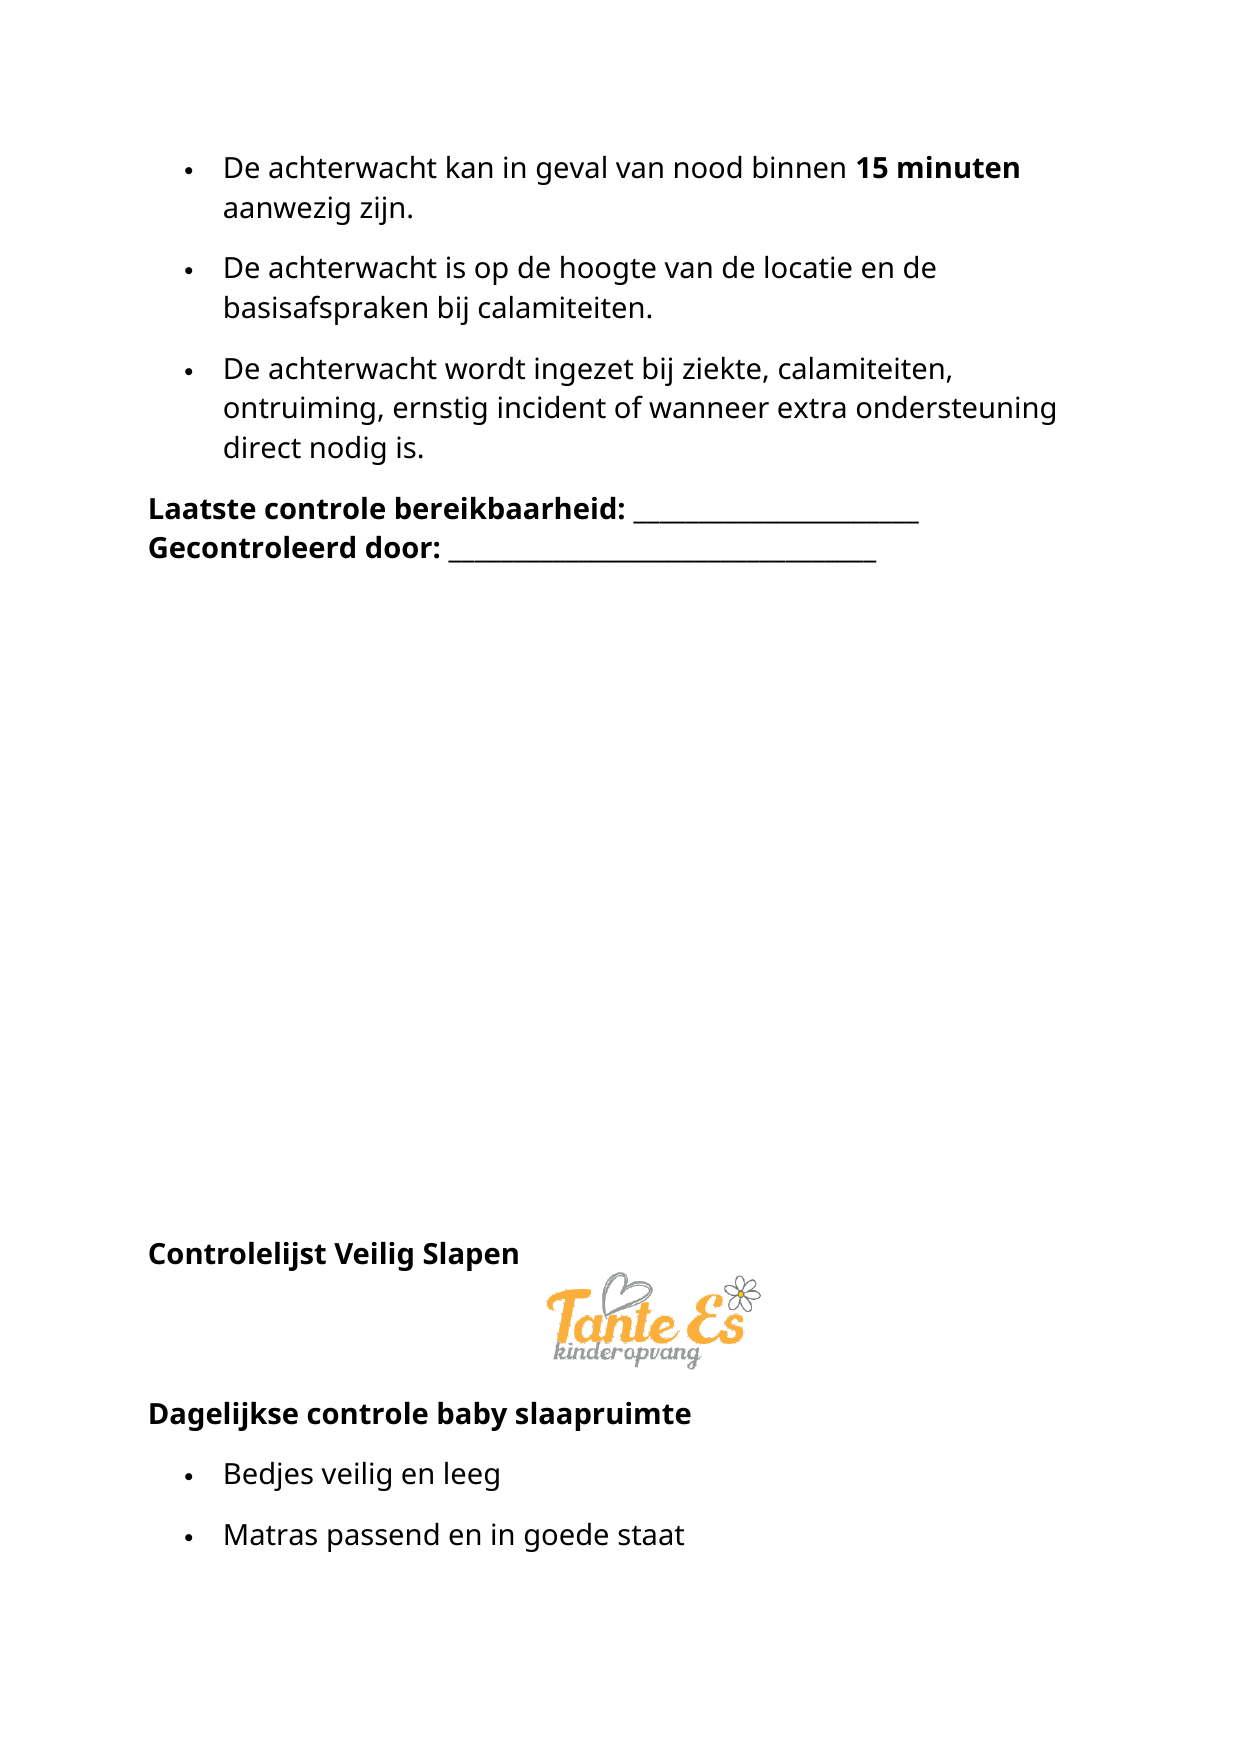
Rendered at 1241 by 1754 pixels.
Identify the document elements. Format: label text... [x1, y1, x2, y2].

list Bedjes veilig en leeg [185, 1453, 1093, 1493]
list De achterwacht wordt ingezet bij ziekte, calamiteiten, ontruiming, ernstig incident of wanneer extra ondersteuning direct nodig is. [185, 348, 1093, 467]
text Laatste controle bereikbaarheid: ______________________ Gecontroleerd door: _________________________________ [148, 488, 1093, 567]
subtitle Controlelijst Veilig Slapen [148, 1233, 1093, 1372]
list De achterwacht kan in geval van nood binnen 15 minuten aanwezig zijn. [185, 148, 1093, 227]
list De achterwacht is op de hoogte van de locatie en de basisafspraken bij calamiteiten. [185, 248, 1093, 327]
subtitle Dagelijkse controle baby slaapruimte [148, 1393, 1093, 1433]
list Matras passend en in goede staat [185, 1514, 1093, 1554]
